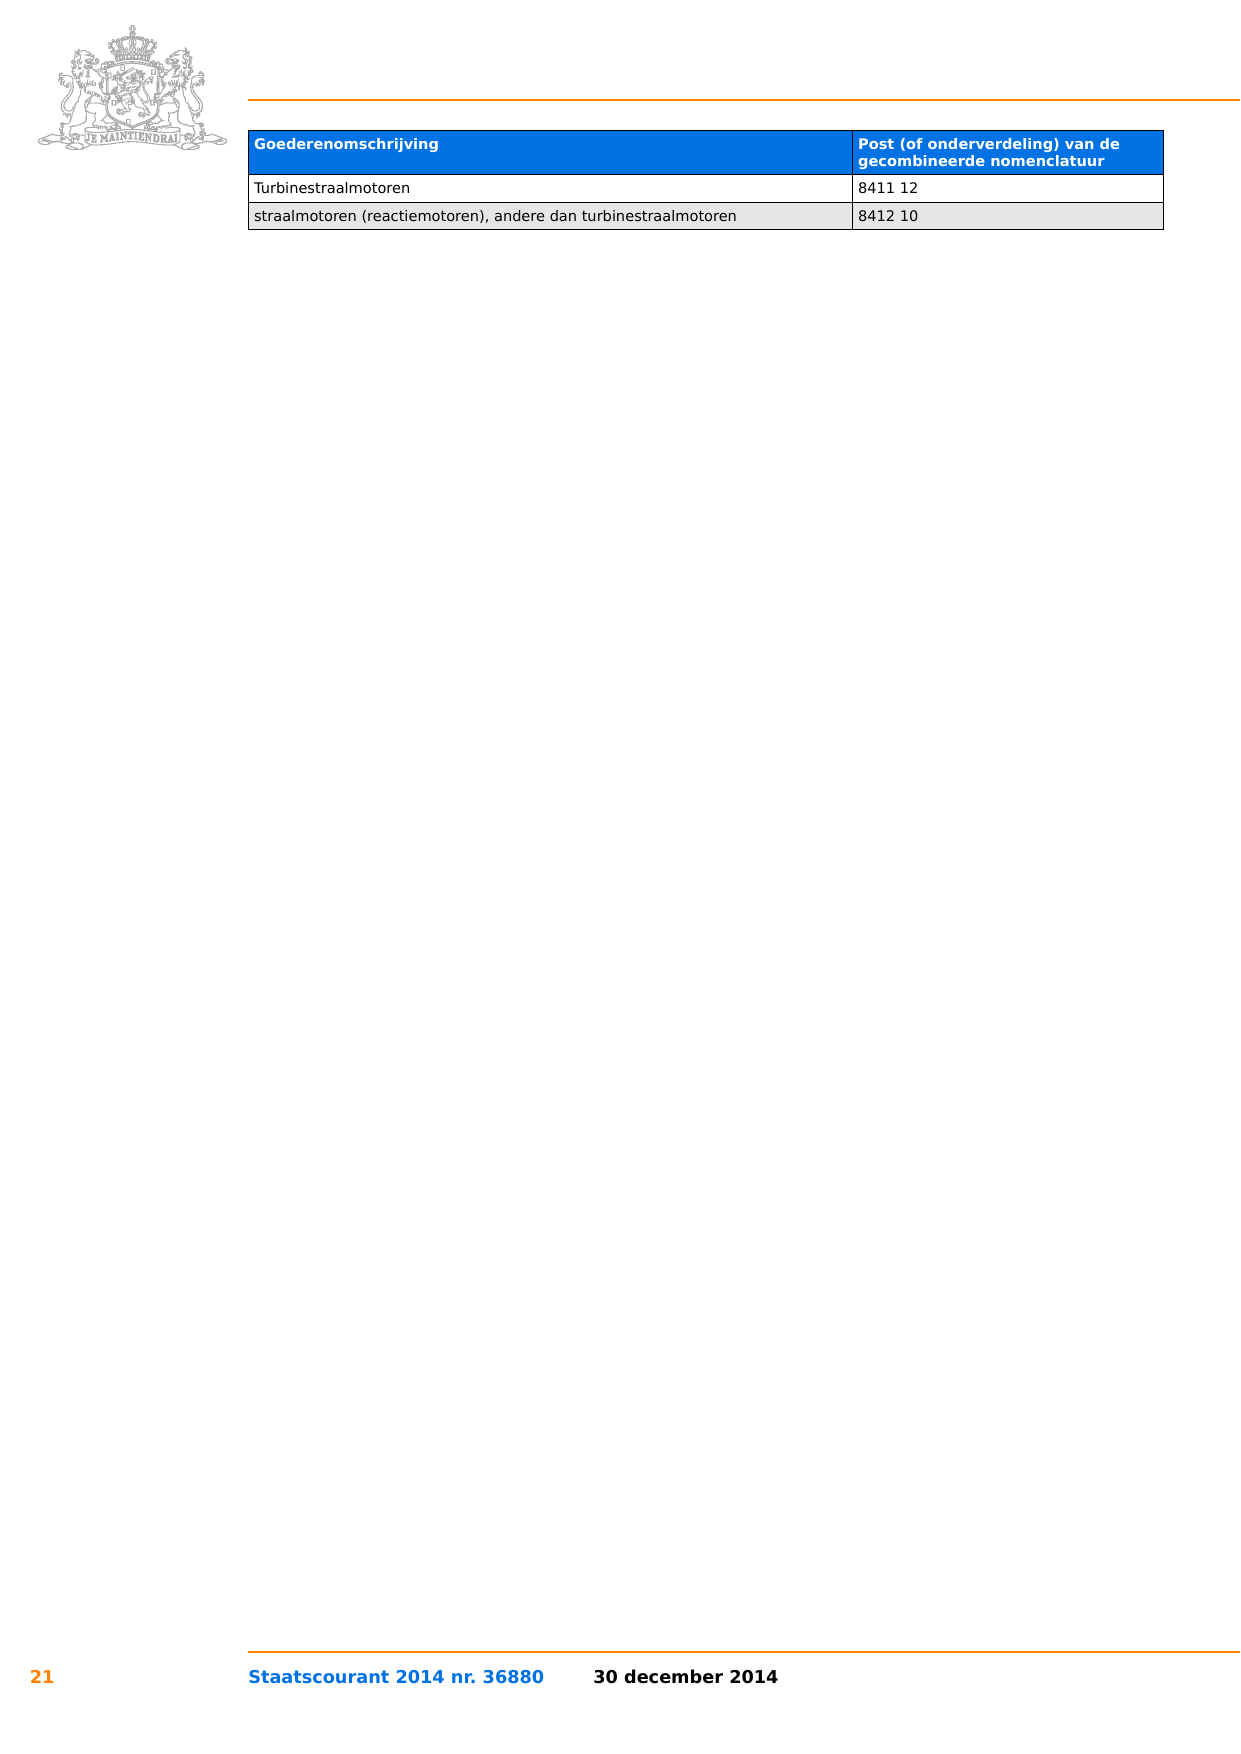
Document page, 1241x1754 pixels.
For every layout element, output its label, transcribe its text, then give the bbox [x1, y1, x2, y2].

table_cell 8411 12 [853, 175, 1163, 202]
table_header Post (of onderverdeling) van de gecombineerde nomenclatuur [853, 131, 1163, 174]
picture [38, 25, 227, 150]
table_cell 8412 10 [853, 203, 1163, 229]
table_header Goederenomschrijving [249, 131, 852, 174]
table_cell Turbinestraalmotoren [249, 175, 852, 202]
table_cell straalmotoren (reactiemotoren), andere dan turbinestraalmotoren [249, 203, 852, 229]
